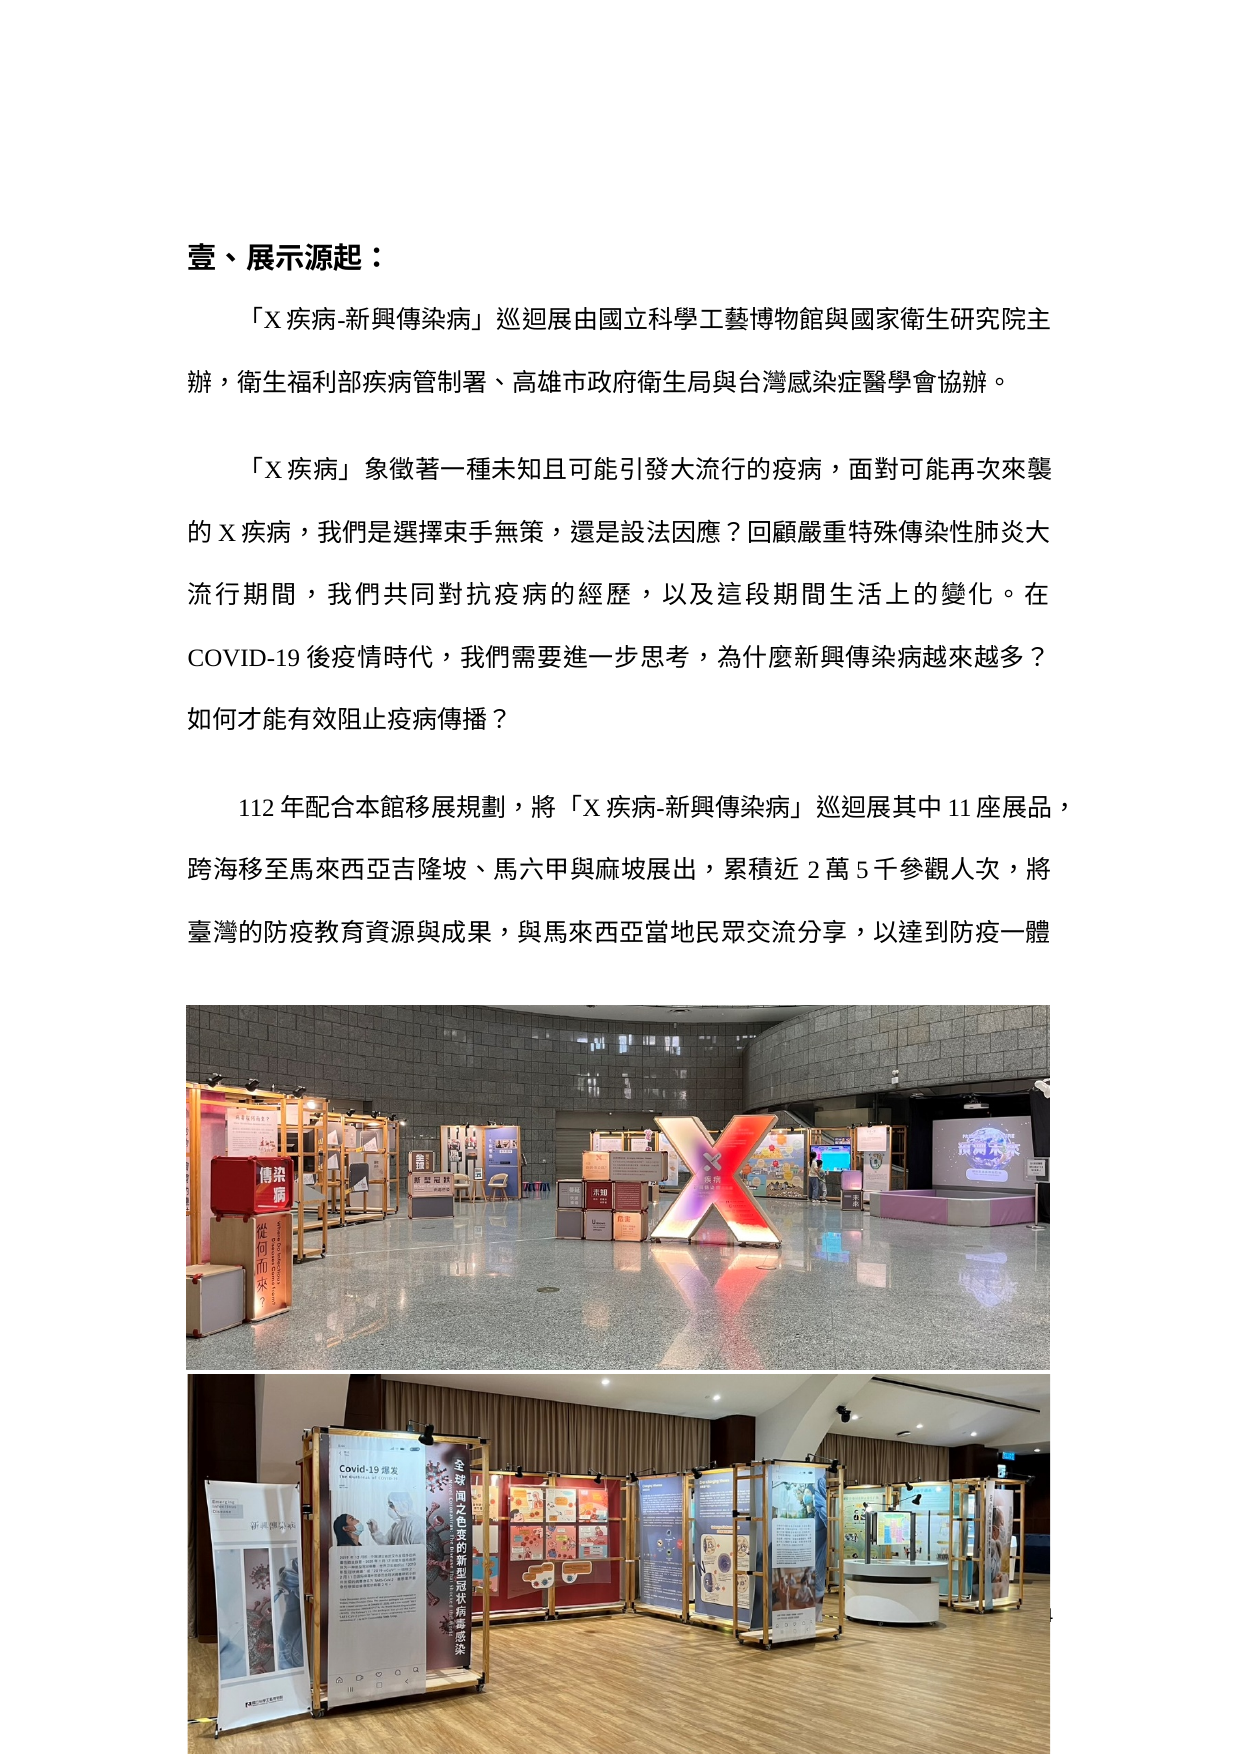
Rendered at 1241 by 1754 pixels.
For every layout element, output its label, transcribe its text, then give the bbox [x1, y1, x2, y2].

text 「X疾病-新興傳染病」巡迴展由國立科學工藝博物館與國家衛生研究院主辦，衛生福利部疾病管制署、高雄市政府衛生局與台灣感染症醫學會協辦。 [187, 276, 1053, 401]
text 壹、展示源起： [187, 214, 1053, 276]
text 112年配合本館移展規劃，將「X疾病-新興傳染病」巡迴展其中11座展品，跨海移至馬來西亞吉隆坡、馬六甲與麻坡展出，累積近2萬5千參觀人次，將臺灣的防疫教育資源與成果，與馬來西亞當地民眾交流分享，以達到防疫一體之目標。 [187, 764, 1053, 951]
text 「X疾病」象徵著一種未知且可能引發大流行的疫病，面對可能再次來襲的X疾病，我們是選擇束手無策，還是設法因應？回顧嚴重特殊傳染性肺炎大流行期間，我們共同對抗疫病的經歷，以及這段期間生活上的變化。在COVID-19後疫情時代，我們需要進一步思考，為什麼新興傳染病越來越多？如何才能有效阻止疫病傳播？ [187, 426, 1053, 739]
